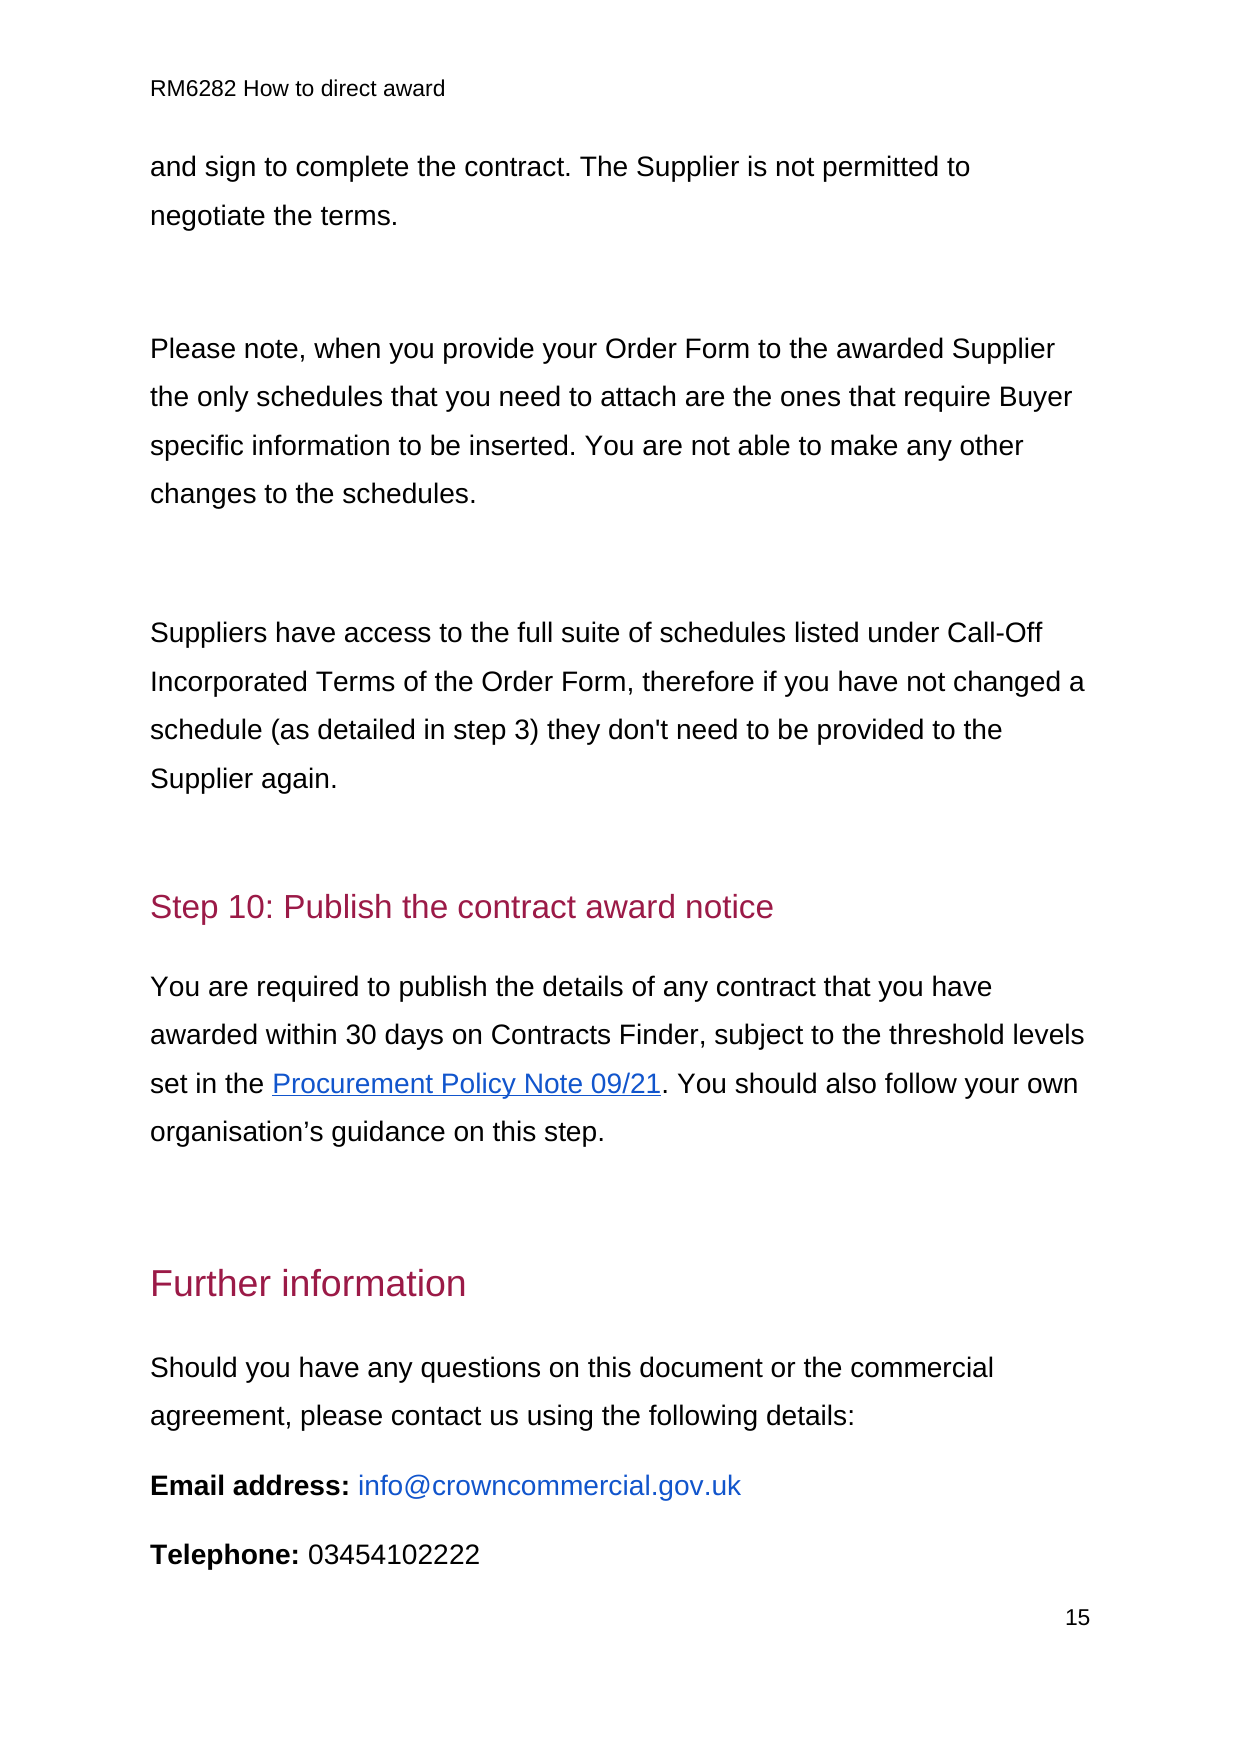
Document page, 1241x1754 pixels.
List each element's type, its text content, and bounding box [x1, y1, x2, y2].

subtitle Further information [150, 1261, 1090, 1304]
subtitle Step 10: Publish the contract award notice [150, 887, 1090, 925]
text Should you have any questions on this document or the commercial agreement, please contact us using the following details: [150, 1351, 1090, 1432]
text Please note, when you provide your Order Form to the awarded Supplier the only schedules that you need to attach are the ones that require Buyer specific information to be inserted. You are not able to make any other changes to the schedules. [150, 332, 1090, 510]
text and sign to complete the contract. The Supplier is not permitted to negotiate the terms. [150, 150, 1090, 231]
text You are required to publish the details of any contract that you have awarded within 30 days on Contracts Finder, subject to the threshold levels set in the Procurement Policy Note 09/21. You should also follow your own organisation’s guidance on this step. [150, 969, 1090, 1147]
text Suppliers have access to the full suite of schedules listed under Call-Off Incorporated Terms of the Order Form, therefore if you have not changed a schedule (as detailed in step 3) they don't need to be provided to the Supplier again. [150, 616, 1090, 794]
text Telephone: 03454102222 [150, 1538, 1090, 1570]
text Email address: info@crowncommercial.gov.uk [150, 1468, 1090, 1501]
